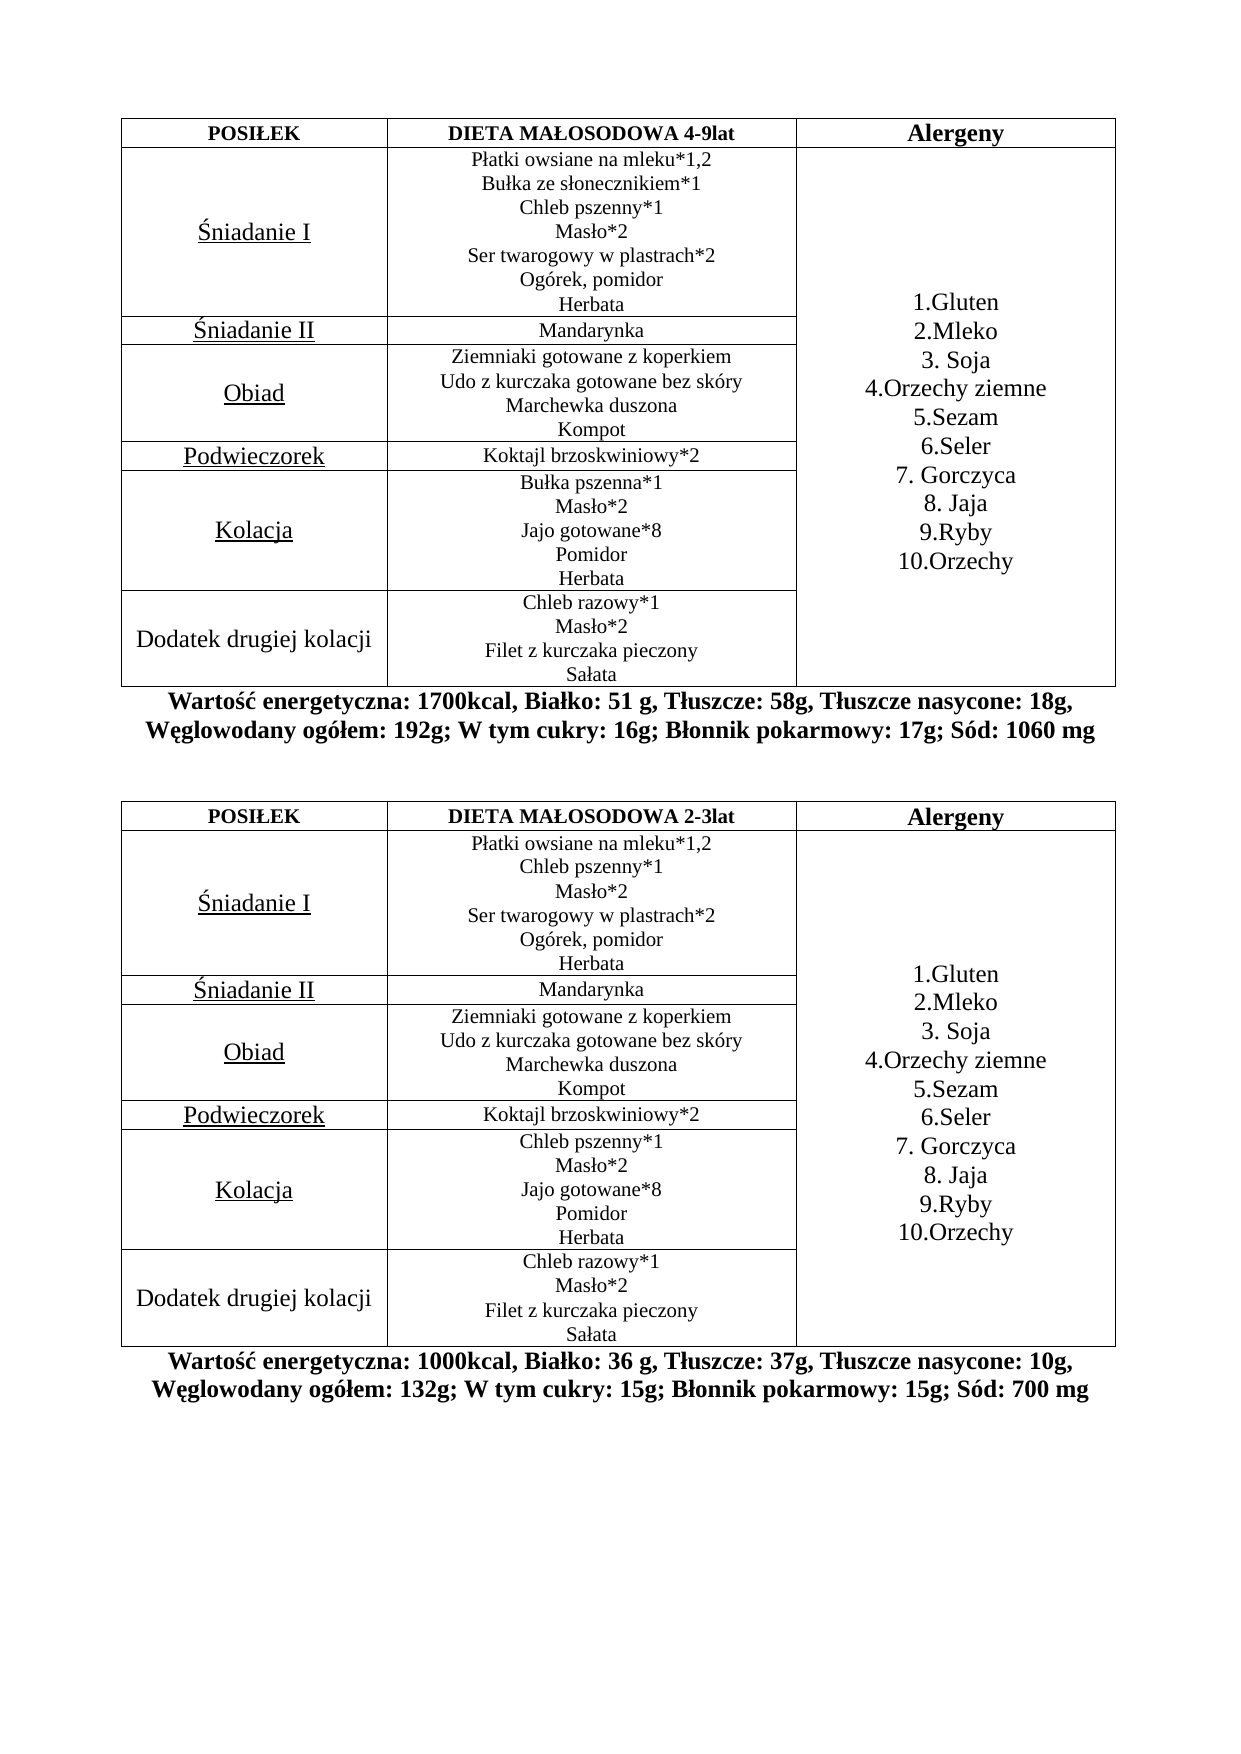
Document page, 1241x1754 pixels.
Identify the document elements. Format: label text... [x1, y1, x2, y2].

table_cell Koktajl brzoskwiniowy*2 [388, 1101, 796, 1129]
table_header Alergeny [797, 802, 1115, 830]
table_header Alergeny [797, 119, 1115, 147]
table_cell Ziemniaki gotowane z koperkiem Udo z kurczaka gotowane bez skóry Marchewka duszona Kompot [388, 345, 796, 441]
table_cell Podwieczorek [122, 1101, 387, 1129]
text Wartość energetyczna: 1000kcal, Białko: 36 g, Tłuszcze: 37g, Tłuszcze nasycone: 10g, Węglowodany ogółem: 132g; W tym cukry: 15g; Błonnik pokarmowy: 15g; Sód: 700 mg [118, 1346, 1122, 1403]
table_cell Bułka pszenna*1 Masło*2 Jajo gotowane*8 Pomidor Herbata [388, 471, 796, 590]
table_cell Ziemniaki gotowane z koperkiem Udo z kurczaka gotowane bez skóry Marchewka duszona Kompot [388, 1005, 796, 1100]
table_cell Dodatek drugiej kolacji [122, 1250, 387, 1346]
table_cell 1.Gluten 2.Mleko 3. Soja 4.Orzechy ziemne 5.Sezam 6.Seler 7. Gorczyca 8. Jaja 9.Ryby 10.Orzechy [797, 148, 1115, 686]
table_cell Śniadanie I [122, 831, 387, 975]
text Wartość energetyczna: 1700kcal, Białko: 51 g, Tłuszcze: 58g, Tłuszcze nasycone: 18g, Węglowodany ogółem: 192g; W tym cukry: 16g; Błonnik pokarmowy: 17g; Sód: 1060 mg [118, 686, 1122, 744]
table_cell Podwieczorek [122, 442, 387, 469]
table_cell Obiad [122, 1005, 387, 1100]
table_cell Koktajl brzoskwiniowy*2 [388, 442, 796, 469]
table_cell Chleb pszenny*1 Masło*2 Jajo gotowane*8 Pomidor Herbata [388, 1130, 796, 1249]
table_cell Płatki owsiane na mleku*1,2 Bułka ze słonecznikiem*1 Chleb pszenny*1 Masło*2 Ser twarogowy w plastrach*2 Ogórek, pomidor Herbata [388, 148, 796, 316]
table_cell Śniadanie I [122, 148, 387, 316]
table_cell Dodatek drugiej kolacji [122, 591, 387, 686]
table_cell Chleb razowy*1 Masło*2 Filet z kurczaka pieczony Sałata [388, 591, 796, 686]
table_header POSIŁEK [122, 119, 387, 147]
table_header DIETA MAŁOSODOWA 4-9lat [388, 119, 796, 147]
table_cell Płatki owsiane na mleku*1,2 Chleb pszenny*1 Masło*2 Ser twarogowy w plastrach*2 Ogórek, pomidor Herbata [388, 831, 796, 975]
table_cell Mandarynka [388, 317, 796, 344]
table_cell Kolacja [122, 1130, 387, 1249]
table_cell Mandarynka [388, 976, 796, 1004]
table_cell Chleb razowy*1 Masło*2 Filet z kurczaka pieczony Sałata [388, 1250, 796, 1346]
table_cell Śniadanie II [122, 317, 387, 344]
table_cell Śniadanie II [122, 976, 387, 1004]
table_header DIETA MAŁOSODOWA 2-3lat [388, 802, 796, 830]
table_cell Obiad [122, 345, 387, 441]
table_header POSIŁEK [122, 802, 387, 830]
table_cell Kolacja [122, 471, 387, 590]
table_cell 1.Gluten 2.Mleko 3. Soja 4.Orzechy ziemne 5.Sezam 6.Seler 7. Gorczyca 8. Jaja 9.Ryby 10.Orzechy [797, 831, 1115, 1346]
